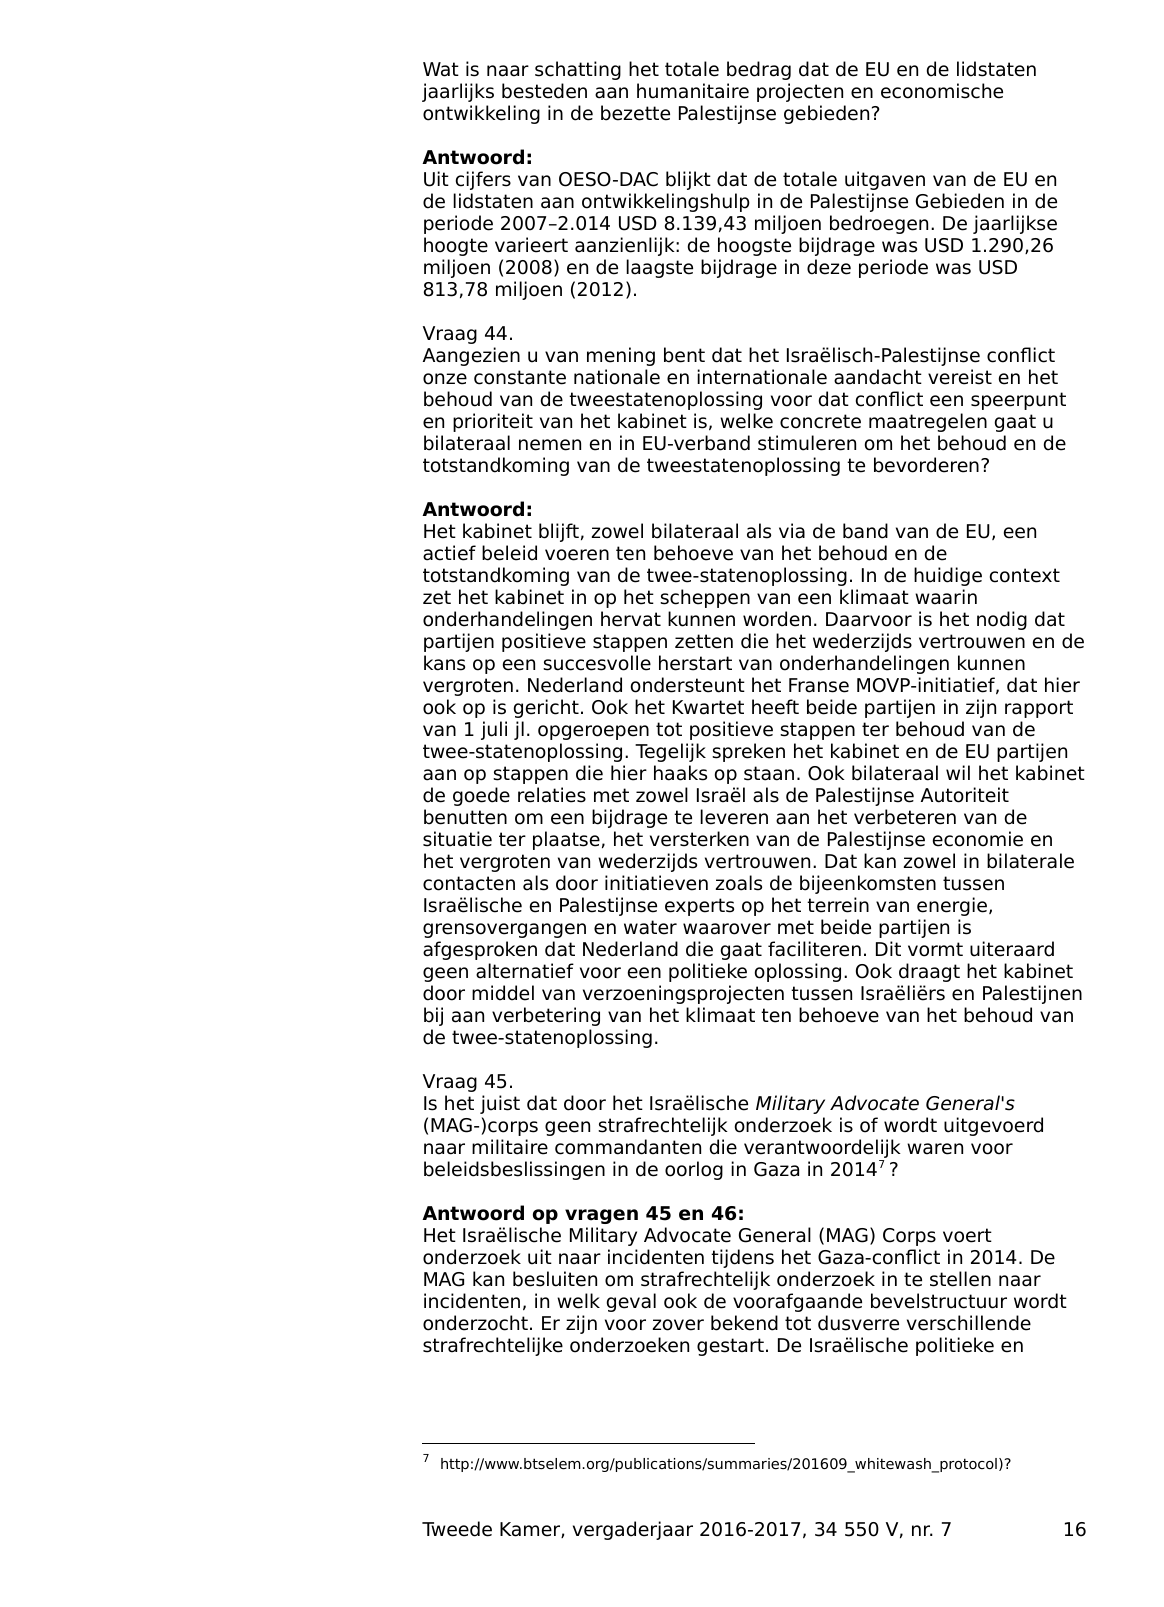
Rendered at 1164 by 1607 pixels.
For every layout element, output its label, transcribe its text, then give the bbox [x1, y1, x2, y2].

text Antwoord: [422, 147, 1087, 169]
text Uit cijfers van OESO-DAC blijkt dat de totale uitgaven van de EU en de lidstaten aan ontwikkelingshulp in de Palestijnse Gebieden in de periode 2007–2.014 USD 8.139,43 miljoen bedroegen. De jaarlijkse hoogte varieert aanzienlijk: de hoogste bijdrage was USD 1.290,26 miljoen (2008) en de laagste bijdrage in deze periode was USD 813,78 miljoen (2012). [422, 169, 1087, 301]
text Aangezien u van mening bent dat het Israëlisch-Palestijnse conflict onze constante nationale en internationale aandacht vereist en het behoud van de tweestatenoplossing voor dat conflict een speerpunt en prioriteit van het kabinet is, welke concrete maatregelen gaat u bilateraal nemen en in EU-verband stimuleren om het behoud en de totstandkoming van de tweestatenoplossing te bevorderen? [422, 345, 1087, 477]
text Vraag 44. [422, 323, 1087, 345]
text Is het juist dat door het Israëlische Military Advocate General's (MAG-)corps geen strafrechtelijk onderzoek is of wordt uitgevoerd naar militaire commandanten die verantwoordelijk waren voor beleidsbeslissingen in de oorlog in Gaza in 2014? [422, 1093, 1087, 1181]
text Vraag 45. [422, 1071, 1087, 1093]
text Wat is naar schatting het totale bedrag dat de EU en de lidstaten jaarlijks besteden aan humanitaire projecten en economische ontwikkeling in de bezette Palestijnse gebieden? [422, 59, 1087, 125]
text Het Israëlische Military Advocate General (MAG) Corps voert onderzoek uit naar incidenten tijdens het Gaza-conflict in 2014. De MAG kan besluiten om strafrechtelijk onderzoek in te stellen naar incidenten, in welk geval ook de voorafgaande bevelstructuur wordt onderzocht. Er zijn voor zover bekend tot dusverre verschillende strafrechtelijke onderzoeken gestart. De Israëlische politieke en [422, 1225, 1087, 1357]
text http://www.btselem.org/publications/summaries/201609_whitewash_protocol)? [422, 1452, 1087, 1474]
text Antwoord: [422, 499, 1087, 521]
text Het kabinet blijft, zowel bilateraal als via de band van de EU, een actief beleid voeren ten behoeve van het behoud en de totstandkoming van de twee-statenoplossing. In de huidige context zet het kabinet in op het scheppen van een klimaat waarin onderhandelingen hervat kunnen worden. Daarvoor is het nodig dat partijen positieve stappen zetten die het wederzijds vertrouwen en de kans op een succesvolle herstart van onderhandelingen kunnen vergroten. Nederland ondersteunt het Franse MOVP-initiatief, dat hier ook op is gericht. Ook het Kwartet heeft beide partijen in zijn rapport van 1 juli jl. opgeroepen tot positieve stappen ter behoud van de twee-statenoplossing. Tegelijk spreken het kabinet en de EU partijen aan op stappen die hier haaks op staan. Ook bilateraal wil het kabinet de goede relaties met zowel Israël als de Palestijnse Autoriteit benutten om een bijdrage te leveren aan het verbeteren van de situatie ter plaatse, het versterken van de Palestijnse economie en het vergroten van wederzijds vertrouwen. Dat kan zowel in bilaterale contacten als door initiatieven zoals de bijeenkomsten tussen Israëlische en Palestijnse experts op het terrein van energie, grensovergangen en water waarover met beide partijen is afgesproken dat Nederland die gaat faciliteren. Dit vormt uiteraard geen alternatief voor een politieke oplossing. Ook draagt het kabinet door middel van verzoeningsprojecten tussen Israëliërs en Palestijnen bij aan verbetering van het klimaat ten behoeve van het behoud van de twee-statenoplossing. [422, 521, 1087, 1049]
text Antwoord op vragen 45 en 46: [422, 1203, 1087, 1225]
